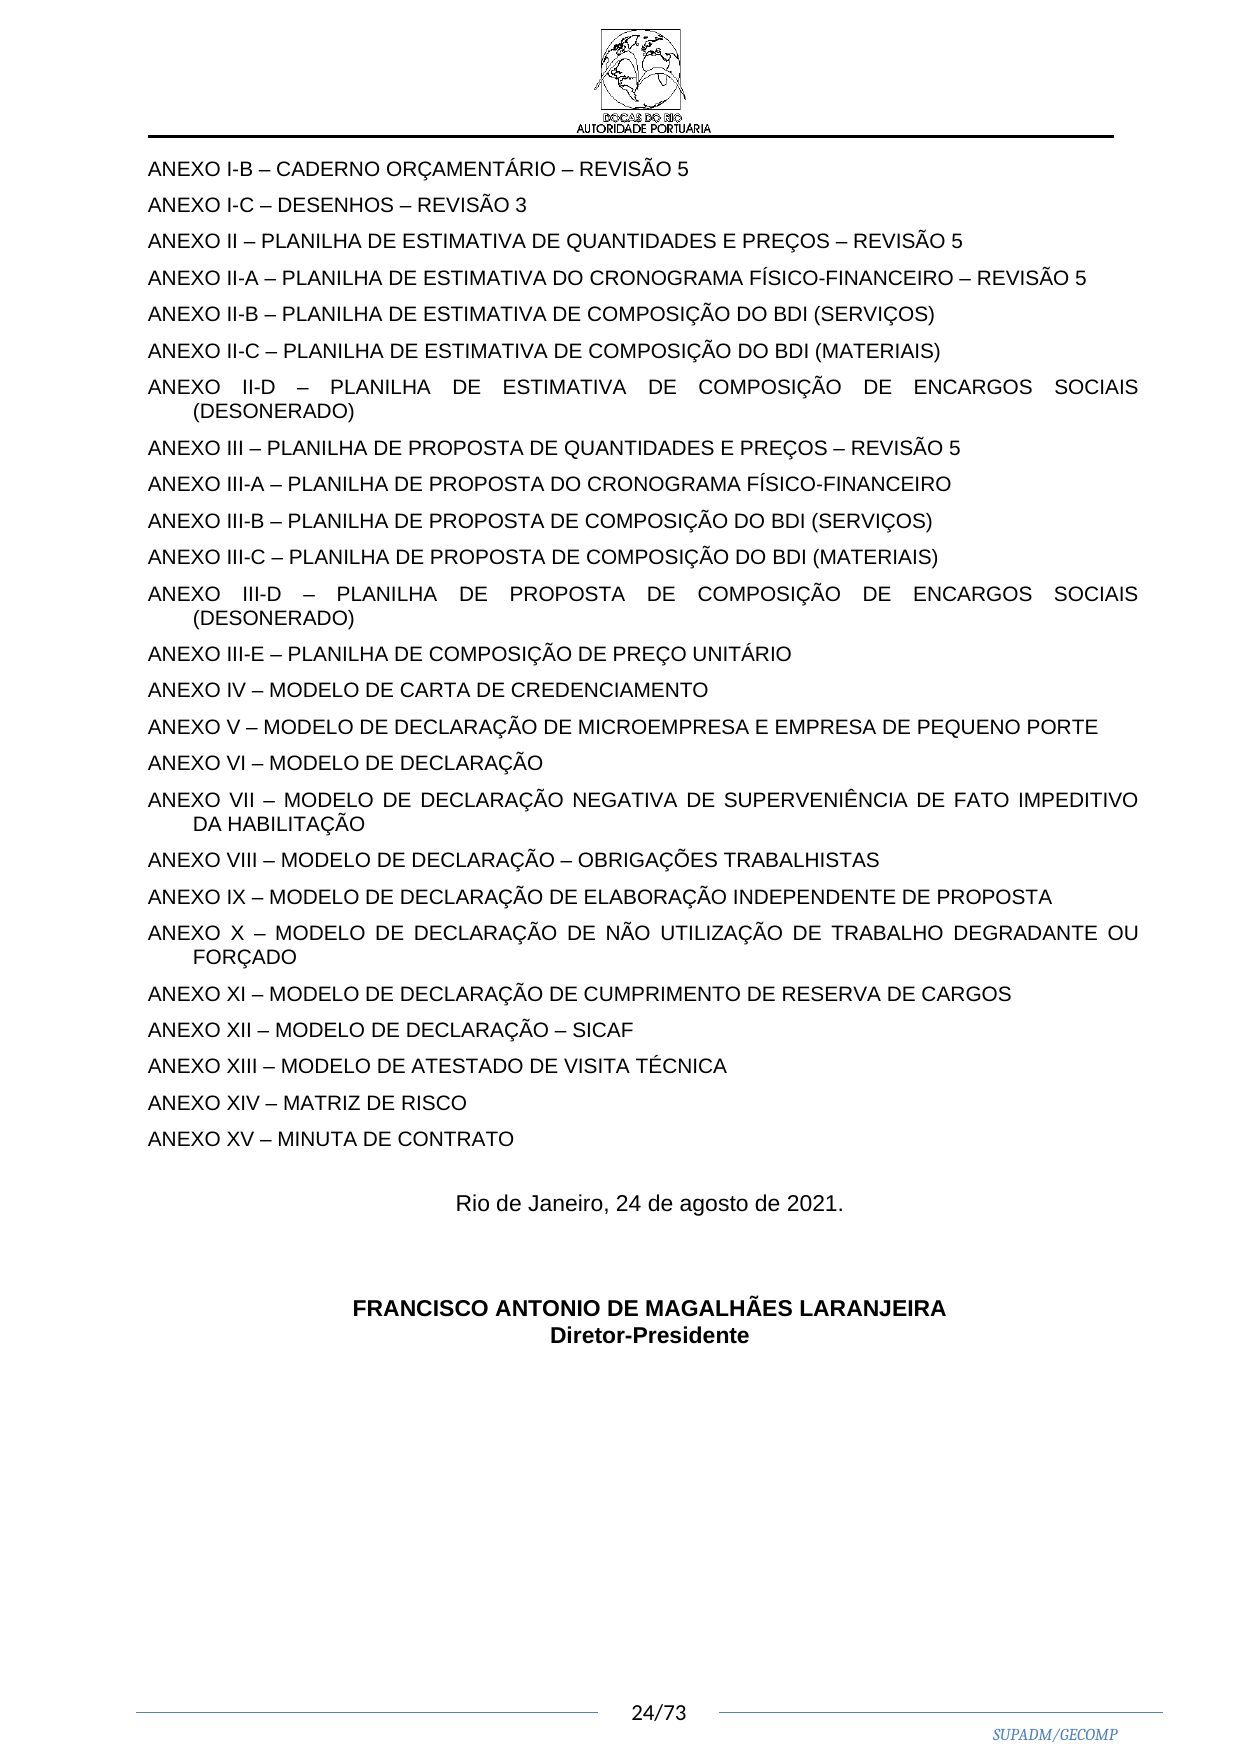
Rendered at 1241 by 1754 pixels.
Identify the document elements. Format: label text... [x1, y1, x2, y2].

list ANEXO VI – MODELO DE DECLARAÇÃO [148, 751, 1140, 775]
list ANEXO III-D – PLANILHA DE PROPOSTA DE COMPOSIÇÃO DE ENCARGOS SOCIAIS (DESONERADO) [148, 581, 1140, 629]
list ANEXO XV – MINUTA DE CONTRATO [148, 1127, 1140, 1151]
list ANEXO XII – MODELO DE DECLARAÇÃO – SICAF [148, 1018, 1140, 1042]
list ANEXO V – MODELO DE DECLARAÇÃO DE MICROEMPRESA E EMPRESA DE PEQUENO PORTE [148, 715, 1140, 739]
list ANEXO II – PLANILHA DE ESTIMATIVA DE QUANTIDADES E PREÇOS – REVISÃO 5 [148, 229, 1140, 253]
text FRANCISCO ANTONIO DE MAGALHÃES LARANJEIRA [148, 1295, 1152, 1322]
list ANEXO III-A – PLANILHA DE PROPOSTA DO CRONOGRAMA FÍSICO-FINANCEIRO [148, 472, 1140, 496]
list ANEXO III-B – PLANILHA DE PROPOSTA DE COMPOSIÇÃO DO BDI (SERVIÇOS) [148, 508, 1140, 532]
picture [576, 29, 711, 133]
list ANEXO XI – MODELO DE DECLARAÇÃO DE CUMPRIMENTO DE RESERVA DE CARGOS [148, 981, 1140, 1005]
list ANEXO XIII – MODELO DE ATESTADO DE VISITA TÉCNICA [148, 1054, 1140, 1078]
list ANEXO I-C – DESENHOS – REVISÃO 3 [148, 193, 1140, 217]
text Diretor-Presidente [148, 1322, 1152, 1348]
list ANEXO I-B – CADERNO ORÇAMENTÁRIO – REVISÃO 5 [148, 156, 1140, 180]
list ANEXO II-D – PLANILHA DE ESTIMATIVA DE COMPOSIÇÃO DE ENCARGOS SOCIAIS (DESONERADO) [148, 375, 1140, 423]
list ANEXO IV – MODELO DE CARTA DE CREDENCIAMENTO [148, 678, 1140, 702]
list ANEXO II-A – PLANILHA DE ESTIMATIVA DO CRONOGRAMA FÍSICO-FINANCEIRO – REVISÃO 5 [148, 266, 1140, 290]
list ANEXO II-B – PLANILHA DE ESTIMATIVA DE COMPOSIÇÃO DO BDI (SERVIÇOS) [148, 302, 1140, 326]
list ANEXO VIII – MODELO DE DECLARAÇÃO – OBRIGAÇÕES TRABALHISTAS [148, 848, 1140, 872]
list ANEXO II-C – PLANILHA DE ESTIMATIVA DE COMPOSIÇÃO DO BDI (MATERIAIS) [148, 339, 1140, 363]
list ANEXO X – MODELO DE DECLARAÇÃO DE NÃO UTILIZAÇÃO DE TRABALHO DEGRADANTE OU FORÇADO [148, 921, 1140, 969]
list ANEXO IX – MODELO DE DECLARAÇÃO DE ELABORAÇÃO INDEPENDENTE DE PROPOSTA [148, 884, 1140, 908]
list ANEXO III – PLANILHA DE PROPOSTA DE QUANTIDADES E PREÇOS – REVISÃO 5 [148, 436, 1140, 459]
text Rio de Janeiro, 24 de agosto de 2021. [148, 1190, 1152, 1216]
list ANEXO VII – MODELO DE DECLARAÇÃO NEGATIVA DE SUPERVENIÊNCIA DE FATO IMPEDITIVO DA HABILITAÇÃO [148, 788, 1140, 836]
list ANEXO III-E – PLANILHA DE COMPOSIÇÃO DE PREÇO UNITÁRIO [148, 642, 1140, 666]
list ANEXO III-C – PLANILHA DE PROPOSTA DE COMPOSIÇÃO DO BDI (MATERIAIS) [148, 545, 1140, 569]
list ANEXO XIV – MATRIZ DE RISCO [148, 1091, 1140, 1115]
